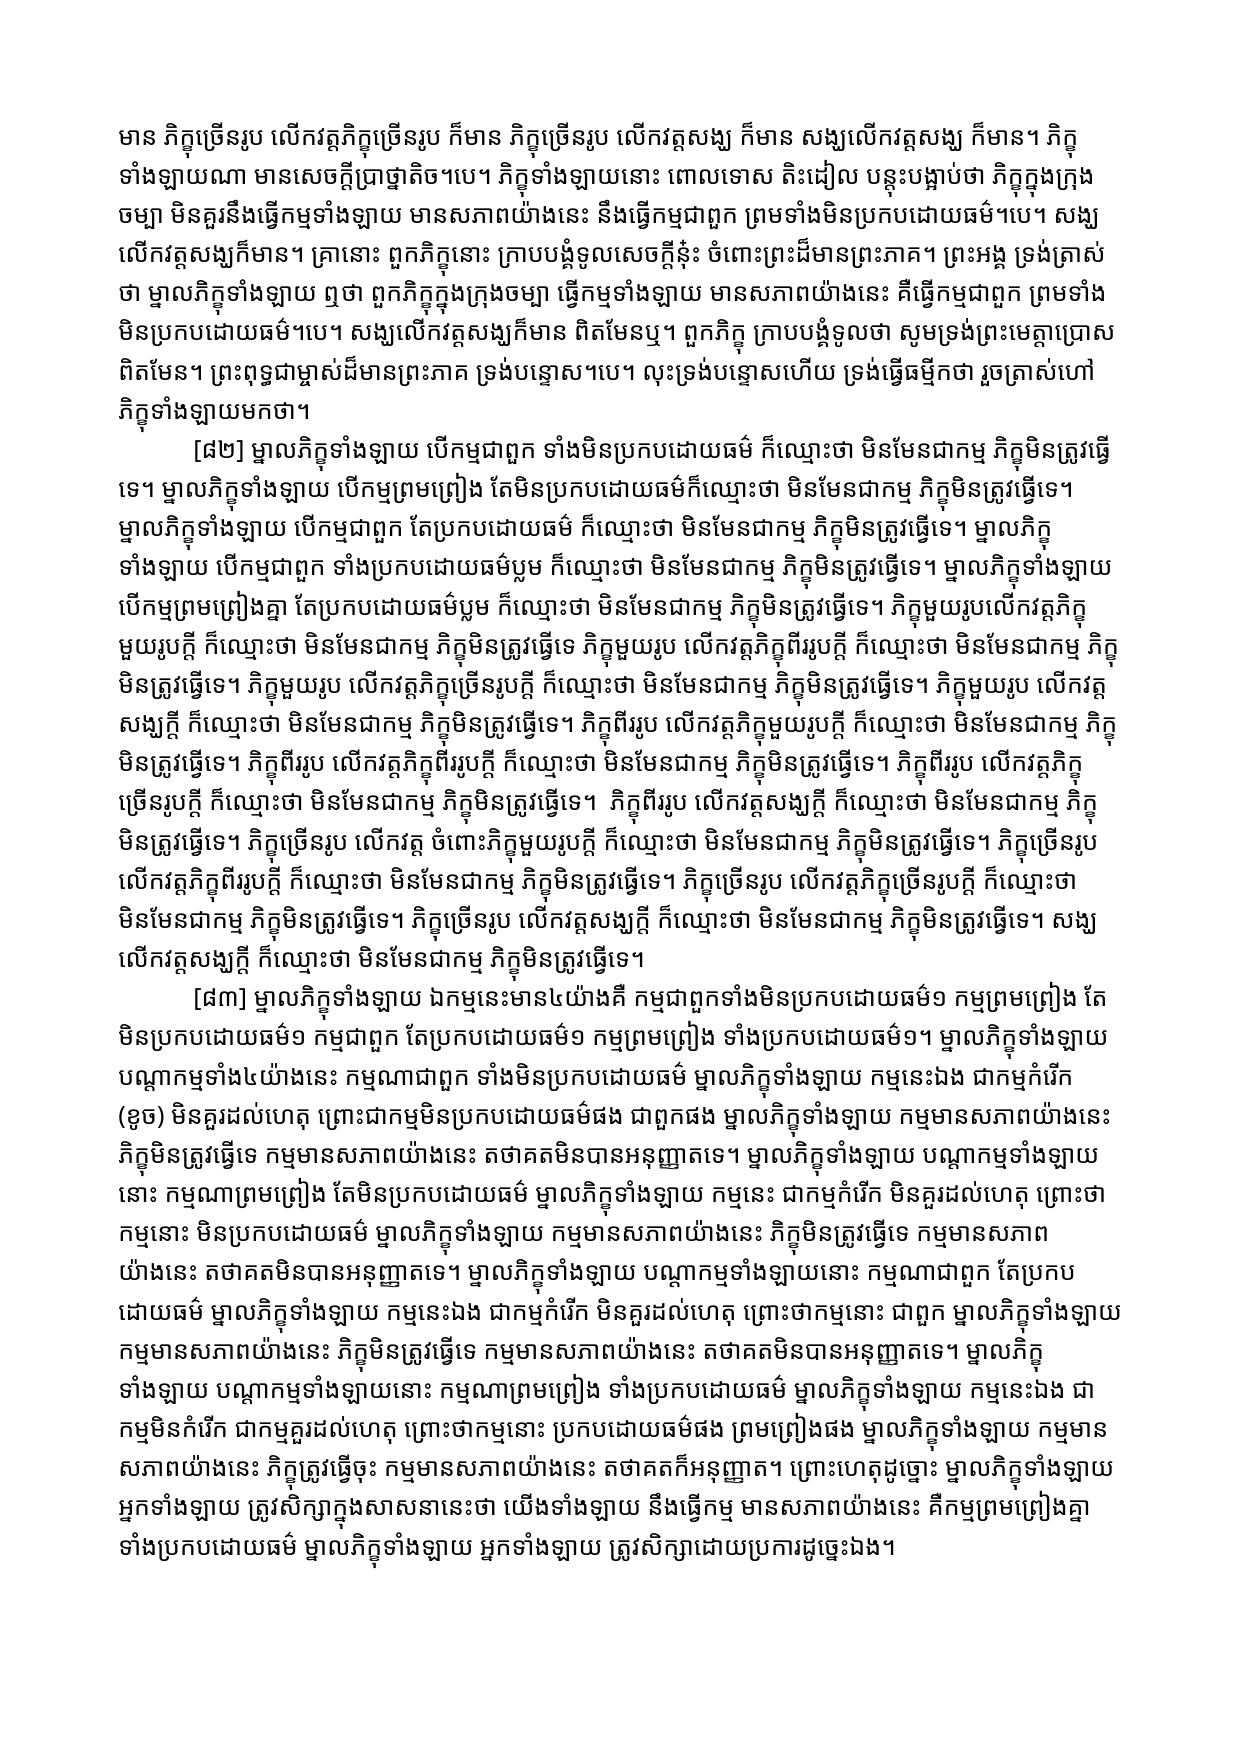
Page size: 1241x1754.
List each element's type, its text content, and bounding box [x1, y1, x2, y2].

text [៨៣] ម្នាលភិក្ខុទាំងឡាយ ឯកម្មនេះមាន៤យ៉ាងគឺ កម្មជាពួកទាំងមិនប្រកបដោយធម៌១ កម្មព្រមព្រៀង តែមិនប្រកបដោយធម៌១ កម្មជាពួក តែប្រកបដោយធម៌១ កម្មព្រមព្រៀង ទាំង​ប្រកបដោយធម៌១។ ម្នាលភិក្ខុទាំងឡាយ បណ្តាកម្មទាំង៤យ៉ាងនេះ កម្មណាជាពួក ទាំង​មិនប្រកប​ដោយធម៌ ម្នាលភិក្ខុទាំងឡាយ កម្មនេះឯង ជាកម្មកំរើក (ខូច) មិនគួរដល់ហេតុ ព្រោះជាកម្មមិនប្រកបដោយធម៌ផង ជាពួកផង ម្នាលភិក្ខុទាំងឡាយ កម្មមានសភាពយ៉ាងនេះ ភិក្ខុមិនត្រូវធ្វើទេ កម្មមានសភាព​យ៉ាងនេះ តថាគត​មិនបានអនុញ្ញាតទេ។ ម្នាលភិក្ខុទាំងឡាយ បណ្តាកម្មទាំងឡាយនោះ កម្មណាព្រមព្រៀង តែ​មិនប្រកប​ដោយធម៌ ម្នាលភិក្ខុទាំងឡាយ កម្មនេះ ជាកម្មកំរើក មិនគួរដល់ហេតុ ព្រោះថាកម្មនោះ មិនប្រកបដោយធម៌ ម្នាលភិក្ខុ​ទាំងឡាយ កម្មមានសភាពយ៉ាងនេះ ភិក្ខុមិនត្រូវធ្វើទេ កម្មមានសភាព​យ៉ាងនេះ តថាគត​មិន​បាន​អនុញ្ញាតទេ។ ម្នាលភិក្ខុទាំងឡាយ បណ្តាកម្មទាំងឡាយនោះ កម្មណាជាពួក តែប្រកប​ដោយធម៌ ម្នាលភិក្ខុទាំងឡាយ កម្មនេះឯង ជាកម្មកំរើក មិនគួរដល់ហេតុ ព្រោះថាកម្មនោះ ជាពួក ម្នាល​ភិក្ខុទាំងឡាយ កម្មមានសភាពយ៉ាងនេះ ភិក្ខុមិនត្រូវធ្វើទេ កម្មមានសភាព​យ៉ាងនេះ តថាគត​មិនបានអនុញ្ញាតទេ។ ម្នាលភិក្ខុទាំងឡាយ បណ្តាកម្មទាំង​ឡាយនោះ កម្មណាព្រមព្រៀង ទាំងប្រកប​ដោយធម៌ ម្នាលភិក្ខុទាំងឡាយ កម្មនេះឯង ជាកម្មមិនកំរើក ជាកម្មគួរដល់ហេតុ ព្រោះថាកម្មនោះ ប្រកបដោយធម៌ផង ព្រមព្រៀង​ផង ម្នាលភិក្ខុទាំងឡាយ កម្មមានសភាព​យ៉ាងនេះ ភិក្ខុត្រូវធ្វើចុះ កម្មមានសភាព​យ៉ាងនេះ តថាគត​ក៏អនុញ្ញាត។ ព្រោះហេតុដូច្នោះ ម្នាលភិក្ខុទាំងឡាយ អ្នកទាំងឡាយ ត្រូវសិក្សាក្នុងសាសនានេះ​ថា យើងទាំងឡាយ នឹងធ្វើ​កម្ម មានសភាពយ៉ាងនេះ គឺកម្មព្រមព្រៀងគ្នា ទាំងប្រកបដោយធម៌ ម្នាលភិក្ខុទាំងឡាយ អ្នកទាំង​ឡាយ ត្រូវសិក្សា​ដោយប្រការដូច្នេះឯង។ [118, 980, 1122, 1562]
text [៨២] ម្នាលភិក្ខុទាំងឡាយ បើកម្មជាពួក ទាំងមិនប្រកបដោយធម៌ ក៏ឈ្មោះថា មិនមែន​ជាកម្ម ភិក្ខុមិនត្រូវធ្វើទេ។ ម្នាលភិក្ខុទាំងឡាយ បើកម្មព្រមព្រៀង តែមិនប្រកប​ដោយធម៌​ក៏ឈ្មោះ​ថា មិនមែនជាកម្ម ភិក្ខុមិនត្រូវធ្វើទេ។ ម្នាលភិក្ខុទាំងឡាយ បើកម្មជាពួក តែប្រកប​ដោយធម៌ ក៏ឈ្មោះ​ថា មិនមែនជាកម្ម ភិក្ខុមិនត្រូវធ្វើទេ។ ម្នាលភិក្ខុទាំងឡាយ បើកម្មជាពួក​ ទាំង​ប្រកប​ដោយធម៌ប្លម ក៏ឈ្មោះថា មិនមែនជាកម្ម ភិក្ខុមិនត្រូវធ្វើទេ។ ម្នាលភិក្ខុទាំងឡាយ បើកម្ម​ព្រមព្រៀងគ្នា តែប្រកបដោយ​ធម៌ប្លម ក៏ឈ្មោះថា មិនមែនជាកម្ម ភិក្ខុមិនត្រូវធ្វើទេ។ ភិក្ខុមួយ​រូប​លើកវត្តភិក្ខុមួយរូបក្តី ក៏ឈ្មោះថា មិនមែនជាកម្ម ភិក្ខុមិនត្រូវ​ធ្វើទេ ភិក្ខុមួយរូប លើក​វត្តភិក្ខុពីររូប​ក្តី ក៏ឈ្មោះថា មិនមែនជាកម្ម ភិក្ខុមិនត្រូវធ្វើទេ។ ភិក្ខុមួយរូប លើកវត្តភិក្ខុច្រើនរូបក្តី ក៏ឈ្មោះថា មិនមែនជាកម្ម ភិក្ខុមិនត្រូវ​ធ្វើទេ។ ភិក្ខុមួយរូប លើកវត្ត​សង្ឃក្តី ក៏ឈ្មោះថា មិនមែនជាកម្ម ភិក្ខុមិនត្រូវធ្វើទេ។ ភិក្ខុពីររូប លើកវត្ត​ភិក្ខុមួយរូបក្តី ក៏ឈ្មោះថា មិនមែនជាកម្ម ភិក្ខុមិនត្រូវ​ធ្វើទេ។ ភិក្ខុពីររូប លើកវត្ត​ភិក្ខុពីររូបក្តី ក៏ឈ្មោះថា មិនមែនជាកម្ម ភិក្ខុមិនត្រូវ​ធ្វើទេ។ ភិក្ខុពីររូប លើកវត្ត​ភិក្ខុច្រើនរូបក្តី ក៏ឈ្មោះថា មិនមែនជាកម្ម ភិក្ខុមិនត្រូវ​ធ្វើទេ។ ភិក្ខុពីររូប លើកវត្តសង្ឃក្តី ក៏ឈ្មោះថា មិនមែនជាកម្ម ភិក្ខុមិនត្រូវ​ធ្វើទេ។ ភិក្ខុច្រើនរូប លើកវត្ត ចំពោះភិក្ខុមួយរូបក្តី ក៏ឈ្មោះថា មិនមែនជាកម្ម ភិក្ខុមិនត្រូវ​ធ្វើទេ។ ភិក្ខុច្រើនរូប លើកវត្តភិក្ខុពីររូបក្តី ក៏ឈ្មោះថា មិនមែនជាកម្ម ភិក្ខុមិនត្រូវធ្វើទេ។ ភិក្ខុច្រើនរូប លើកវត្ត​ភិក្ខុច្រើនរូបក្តី ក៏ឈ្មោះថា មិនមែនជាកម្ម ភិក្ខុមិនត្រូវ​ធ្វើទេ។ ភិក្ខុច្រើនរូប លើកវត្តសង្ឃក្តី ក៏ឈ្មោះថា មិនមែនជាកម្ម ភិក្ខុមិនត្រូវ​ធ្វើទេ។ សង្ឃលើកវត្តសង្ឃក្តី ក៏ឈ្មោះថា មិនមែនជាកម្ម ភិក្ខុមិនត្រូវធ្វើទេ។ [118, 431, 1122, 975]
text [៨១] សម័យនោះឯង ភិក្ខុទាំងឡាយនៅក្នុងក្រុងចម្បា ធ្វើកម្មទាំងឡាយ មានសភាព​យ៉ាងនេះ គឺធ្វើកម្មជាពួក ព្រមទាំងមិនប្រកបដោយធម៌ខ្លះ ធ្វើកម្មព្រមព្រៀង តែមិនប្រកប​ដោយធម៌ខ្លះ ធ្វើកម្មជាពួក តែប្រកប​ដោយធម៌ខ្លះ ធ្វើកម្មជាពួក ព្រមទាំងប្រកប ដោយធម៌​ប្លម​ខ្លះ ធ្វើកម្មព្រមព្រៀង តែប្រកបដោយធម៌ប្លមខ្លះ ភិក្ខុមួយរូប លើកវត្ត​ភិក្ខុមួយរូប ក៏មាន ភិក្ខុមួយរូប លើកវត្ត​ភិក្ខុពីររូបក៏មាន ភិក្ខុមួយរូប លើកវត្ត​ភិក្ខុច្រើនរូប ក៏មាន ភិក្ខុមួយរូប លើកវត្ត​សង្ឃ ក៏មាន ភិក្ខុពីររូប លើកវត្ត​ភិក្ខុមួយរូប ក៏មាន ភិក្ខុពីររូប លើកវត្ត​ភិក្ខុពីររូប ក៏មាន ភិក្ខុពីររូប លើកវត្ត​ភិក្ខុច្រើនរូប ក៏មាន ភិក្ខុពីររូប លើកវត្ត​សង្ឃ ក៏មាន ភិក្ខុច្រើនរូប លើកវត្ត​ភិក្ខុមួយរូប ក៏មាន ភិក្ខុច្រើនរូប លើកវត្ត​ភិក្ខុពីររូប ក៏មាន ភិក្ខុច្រើនរូប លើកវត្ត​ភិក្ខុច្រើនរូប ក៏មាន ភិក្ខុច្រើនរូប លើកវត្ត​សង្ឃ ក៏មាន សង្ឃលើកវត្តសង្ឃ ក៏មាន។ ភិក្ខុទាំងឡាយណា មានសេចក្តី​ប្រាថ្នាតិច។បេ។ ភិក្ខុទាំងឡាយនោះ ពោលទោស តិះដៀល បន្តុះបង្អាប់ថា ភិក្ខុក្នុងក្រុងចម្បា មិនគួរនឹងធ្វើ​កម្មទាំងឡាយ មានសភាពយ៉ាងនេះ នឹងធ្វើកម្មជាពួក ព្រម​ទាំងមិនប្រកបដោយ​ធម៌។បេ។ សង្ឃលើកវត្តសង្ឃក៏មាន។ គ្រានោះ ពួកភិក្ខុនោះ ក្រាបបង្គំទូល​សេចក្តីនុ៎ះ ចំពោះព្រះដ៏មាន​ព្រះភាគ។ ព្រះអង្គ ទ្រង់ត្រាស់ថា ម្នាលភិក្ខុទាំងឡាយ ឮថា ពួកភិក្ខុក្នុង​ក្រុងចម្បា ធ្វើកម្ម​ទាំងឡាយ មានសភាពយ៉ាងនេះ គឺធ្វើកម្មជាពួក ព្រមទាំងមិនប្រកប​ដោយធម៌។បេ។ សង្ឃ​លើកវត្ត​សង្ឃក៏មាន ពិតមែនឬ។ ពួកភិក្ខុ ក្រាបបង្គំទូលថា សូមទ្រង់​ព្រះមេត្តាប្រោស ពិតមែន។ ព្រះពុទ្ធជាម្ចាស់ដ៏មានព្រះភាគ ទ្រង់បន្ទោស។បេ។ លុះទ្រង់​បន្ទោសហើយ ទ្រង់ធ្វើធម្មីកថា រួច​ត្រាស់ហៅភិក្ខុទាំងឡាយមកថា។ [118, 118, 1122, 426]
